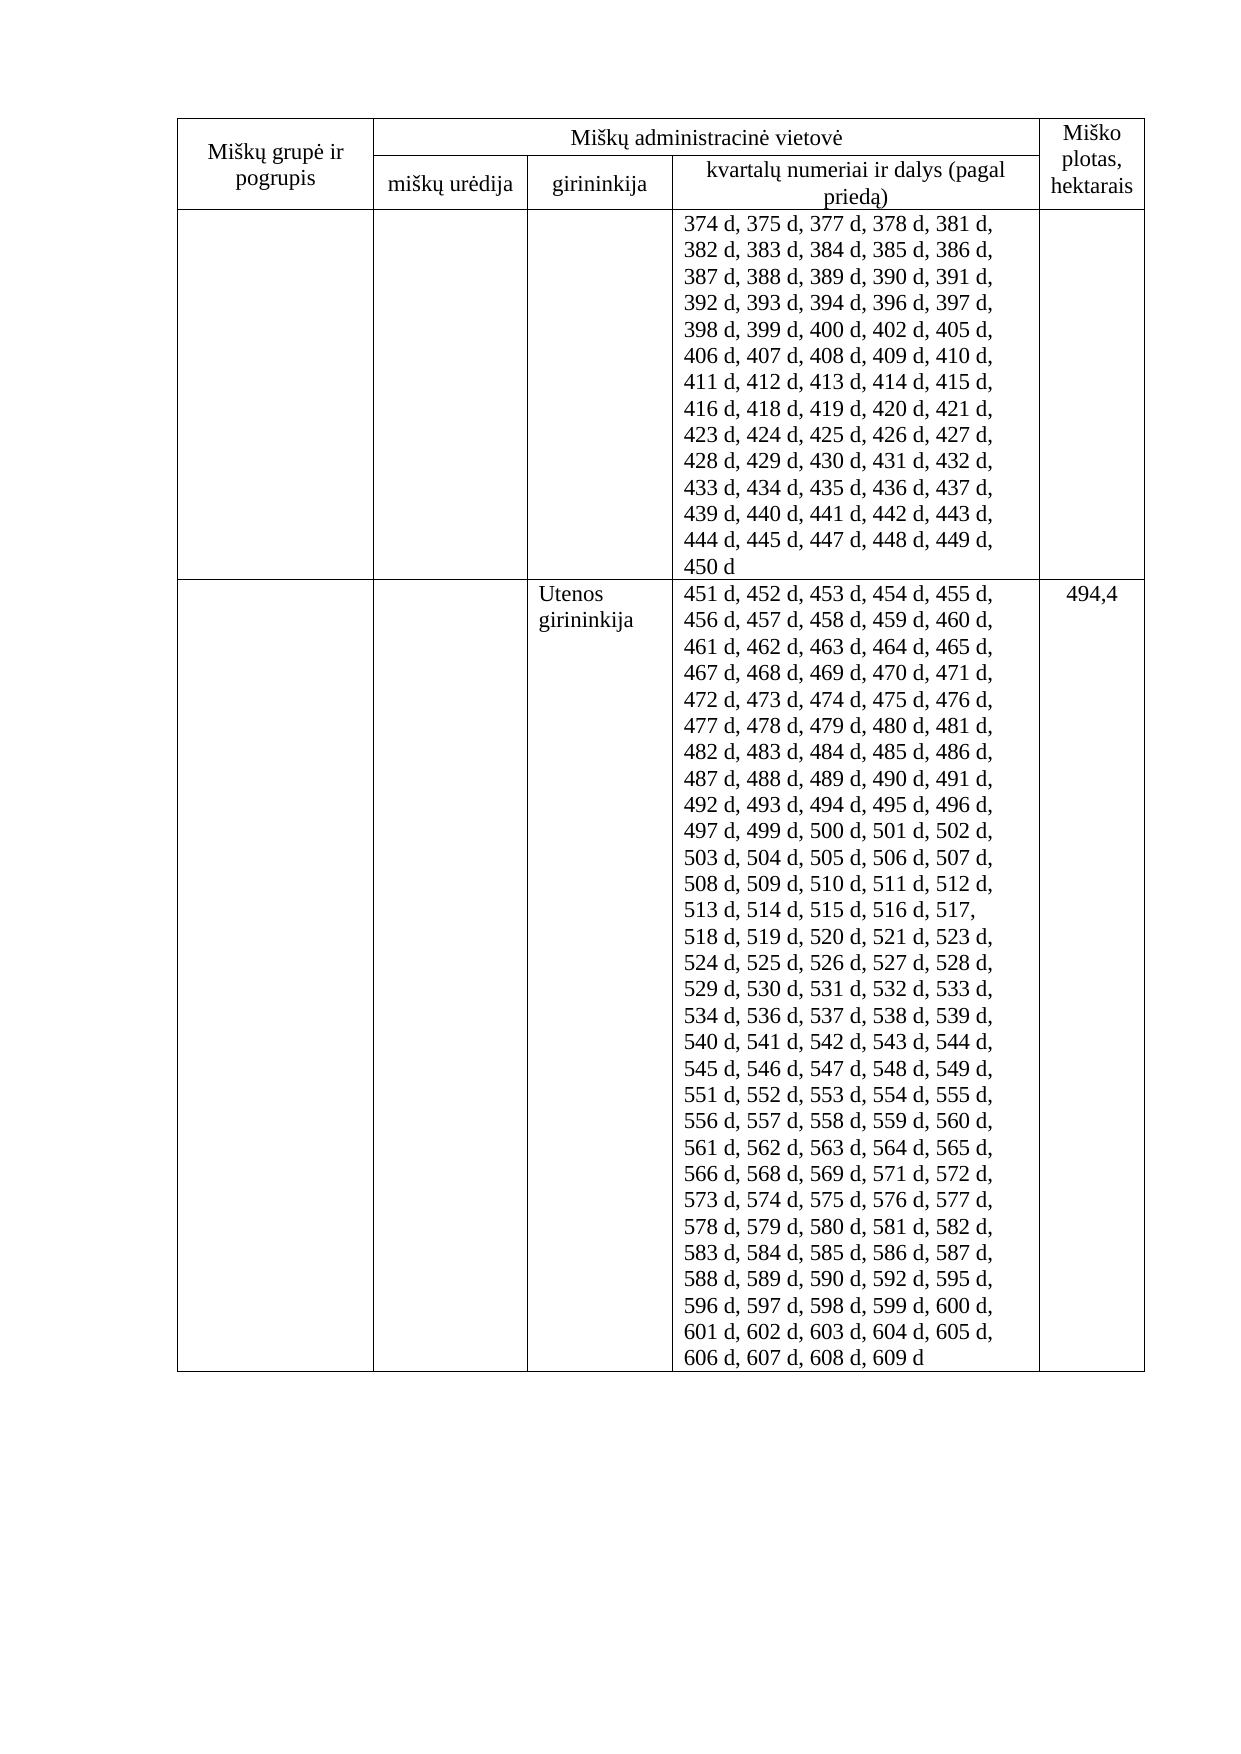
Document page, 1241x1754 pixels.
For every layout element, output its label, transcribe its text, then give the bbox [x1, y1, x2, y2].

table_cell kvartalų numeriai ir dalys (pagal priedą) [673, 156, 1039, 209]
table_cell Utenos girininkija [528, 580, 672, 1371]
table_cell [1040, 210, 1144, 579]
table_cell miškų urėdija [374, 156, 527, 209]
table_cell [528, 210, 672, 579]
table_cell girininkija [528, 156, 672, 209]
table_cell [374, 580, 527, 1371]
table_cell 494,4 [1040, 580, 1144, 1371]
table_cell [374, 210, 527, 579]
table_header Miško plotas, hektarais [1040, 119, 1144, 209]
table_cell [178, 580, 373, 1371]
table_cell [178, 210, 373, 579]
table_cell 451 d, 452 d, 453 d, 454 d, 455 d, 456 d, 457 d, 458 d, 459 d, 460 d, 461 d, 462 d, 463 d, 464 d, 465 d, 467 d, 468 d, 469 d, 470 d, 471 d, 472 d, 473 d, 474 d, 475 d, 476 d, 477 d, 478 d, 479 d, 480 d, 481 d, 482 d, 483 d, 484 d, 485 d, 486 d, 487 d, 488 d, 489 d, 490 d, 491 d, 492 d, 493 d, 494 d, 495 d, 496 d, 497 d, 499 d, 500 d, 501 d, 502 d, 503 d, 504 d, 505 d, 506 d, 507 d, 508 d, 509 d, 510 d, 511 d, 512 d, 513 d, 514 d, 515 d, 516 d, 517, 518 d, 519 d, 520 d, 521 d, 523 d, 524 d, 525 d, 526 d, 527 d, 528 d, 529 d, 530 d, 531 d, 532 d, 533 d, 534 d, 536 d, 537 d, 538 d, 539 d, 540 d, 541 d, 542 d, 543 d, 544 d, 545 d, 546 d, 547 d, 548 d, 549 d, 551 d, 552 d, 553 d, 554 d, 555 d, 556 d, 557 d, 558 d, 559 d, 560 d, 561 d, 562 d, 563 d, 564 d, 565 d, 566 d, 568 d, 569 d, 571 d, 572 d, 573 d, 574 d, 575 d, 576 d, 577 d, 578 d, 579 d, 580 d, 581 d, 582 d, 583 d, 584 d, 585 d, 586 d, 587 d, 588 d, 589 d, 590 d, 592 d, 595 d, 596 d, 597 d, 598 d, 599 d, 600 d, 601 d, 602 d, 603 d, 604 d, 605 d, 606 d, 607 d, 608 d, 609 d [673, 580, 1039, 1371]
table_header Miškų administracinė vietovė [374, 119, 1039, 155]
table_cell 374 d, 375 d, 377 d, 378 d, 381 d, 382 d, 383 d, 384 d, 385 d, 386 d, 387 d, 388 d, 389 d, 390 d, 391 d, 392 d, 393 d, 394 d, 396 d, 397 d, 398 d, 399 d, 400 d, 402 d, 405 d, 406 d, 407 d, 408 d, 409 d, 410 d, 411 d, 412 d, 413 d, 414 d, 415 d, 416 d, 418 d, 419 d, 420 d, 421 d, 423 d, 424 d, 425 d, 426 d, 427 d, 428 d, 429 d, 430 d, 431 d, 432 d, 433 d, 434 d, 435 d, 436 d, 437 d, 439 d, 440 d, 441 d, 442 d, 443 d, 444 d, 445 d, 447 d, 448 d, 449 d, 450 d [673, 210, 1039, 579]
table_header Miškų grupė ir pogrupis [178, 119, 373, 209]
